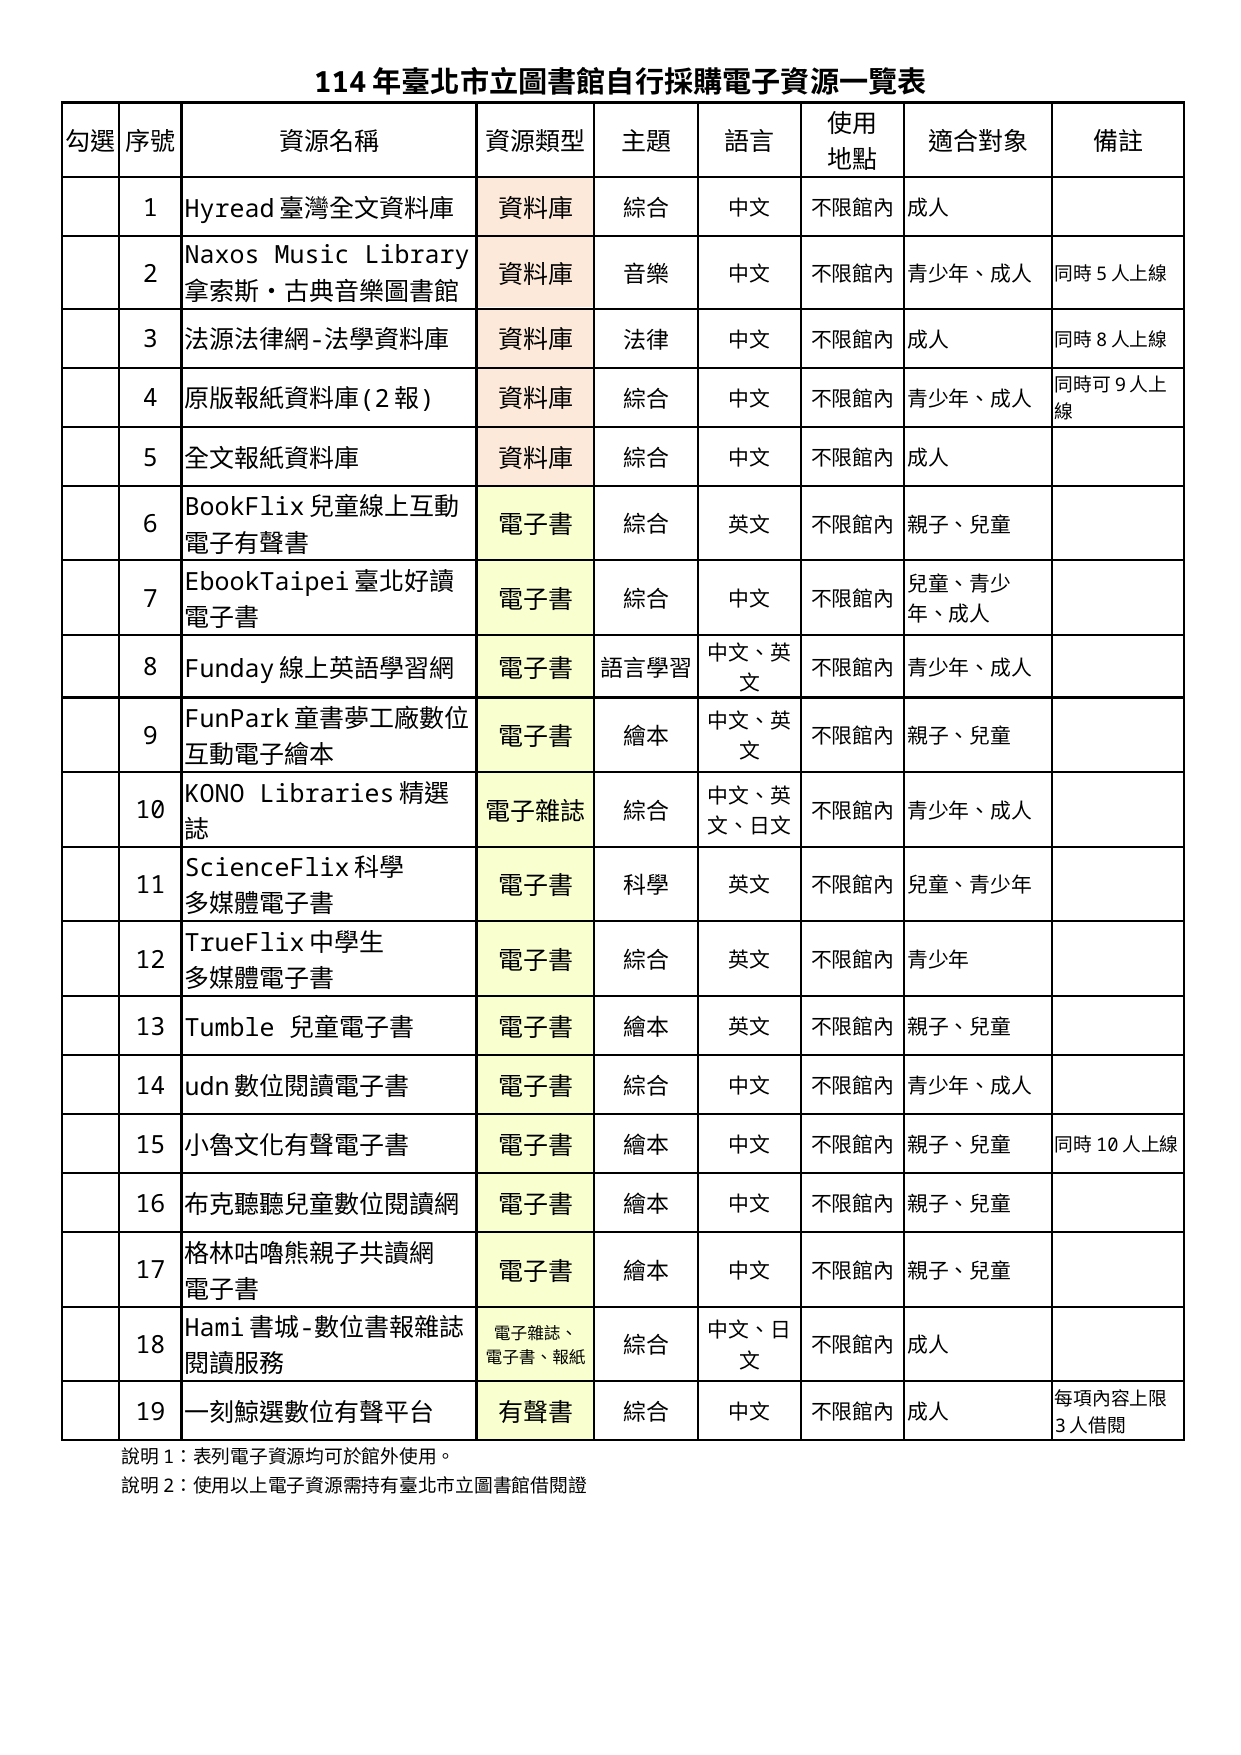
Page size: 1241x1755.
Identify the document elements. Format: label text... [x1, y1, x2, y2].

table_cell TrueFlix中學生 多媒體電子書 [183, 922, 475, 995]
table_cell 4 [120, 369, 180, 426]
table_cell 3 [120, 310, 180, 367]
table_cell 說明2：使用以上電子資源需持有臺北市立圖書館借閱證 [119, 1470, 1184, 1498]
table_cell 6 [120, 487, 180, 559]
table_header 適合對象 [905, 104, 1051, 176]
text 114年臺北市立圖書館自行採購電子資源一覽表 [59, 59, 1181, 101]
table_cell 10 [120, 773, 180, 846]
table_cell [63, 773, 118, 846]
table_cell 親子、兒童 [905, 1233, 1051, 1306]
table_cell [63, 310, 118, 367]
table_cell 兒童、青少年 [905, 848, 1051, 920]
table_cell 綜合 [595, 1056, 697, 1113]
table_cell udn數位閱讀電子書 [183, 1056, 475, 1113]
table_cell 親子、兒童 [905, 1115, 1051, 1172]
table_cell 14 [120, 1056, 180, 1113]
table_cell 英文 [699, 997, 800, 1054]
table_cell 不限館內 [802, 997, 903, 1054]
table_cell [63, 636, 118, 696]
table_cell 說明1：表列電子資源均可於館外使用。 [119, 1441, 1184, 1470]
table_cell 中文 [699, 178, 800, 235]
table_cell 格林咕嚕熊親子共讀網 電子書 [183, 1233, 475, 1306]
table_cell [1053, 997, 1183, 1054]
table_cell 中文、英文 [699, 636, 800, 696]
table_cell [63, 1382, 118, 1439]
table_cell 同時5人上線 [1053, 237, 1183, 307]
table_cell [63, 1308, 118, 1380]
table_cell 7 [120, 561, 180, 634]
table_cell 17 [120, 1233, 180, 1306]
table_cell 不限館內 [802, 561, 903, 634]
table_cell 綜合 [595, 487, 697, 559]
table_cell 不限館內 [802, 922, 903, 995]
table_header 備註 [1053, 104, 1183, 176]
table_cell 15 [120, 1115, 180, 1172]
table_cell [1053, 1174, 1183, 1231]
table_cell [1053, 773, 1183, 846]
table_cell 資料庫 [478, 178, 593, 235]
table_cell 音樂 [595, 237, 697, 307]
table_cell [63, 997, 118, 1054]
table_cell 中文 [699, 237, 800, 307]
table_cell 不限館內 [802, 1382, 903, 1439]
table_header 語言 [699, 104, 800, 176]
table_cell 資料庫 [478, 237, 593, 307]
table_cell 綜合 [595, 922, 697, 995]
table_cell 19 [120, 1382, 180, 1439]
table_cell [63, 922, 118, 995]
table_cell 電子書 [478, 636, 593, 696]
table_cell 英文 [699, 848, 800, 920]
table_cell 電子書 [478, 1174, 593, 1231]
table_cell [1053, 848, 1183, 920]
table_cell Naxos Music Library 拿索斯‧古典音樂圖書館 [183, 237, 475, 307]
table_cell 同時8人上線 [1053, 310, 1183, 367]
table_cell [63, 487, 118, 559]
table_cell 中文 [699, 1233, 800, 1306]
table_cell 不限館內 [802, 636, 903, 696]
table_cell 電子書 [478, 848, 593, 920]
table_cell [63, 699, 118, 771]
table_cell 青少年、成人 [905, 636, 1051, 696]
table_cell 青少年、成人 [905, 1056, 1051, 1113]
table_cell 中文 [699, 369, 800, 426]
table_cell 不限館內 [802, 487, 903, 559]
table_header 序號 [120, 104, 180, 176]
table_cell 有聲書 [478, 1382, 593, 1439]
table_cell [63, 1174, 118, 1231]
table_cell 繪本 [595, 699, 697, 771]
table_cell 英文 [699, 487, 800, 559]
table_cell Funday線上英語學習網 [183, 636, 475, 696]
table_cell 親子、兒童 [905, 487, 1051, 559]
table_cell [63, 561, 118, 634]
table_cell 青少年、成人 [905, 773, 1051, 846]
table_cell 中文 [699, 561, 800, 634]
table_cell 法律 [595, 310, 697, 367]
table_cell 一刻鯨選數位有聲平台 [183, 1382, 475, 1439]
table_cell 不限館內 [802, 237, 903, 307]
table_cell Tumble 兒童電子書 [183, 997, 475, 1054]
table_cell 電子書 [478, 997, 593, 1054]
table_cell 中文、英文、日文 [699, 773, 800, 846]
table_cell 成人 [905, 428, 1051, 485]
table_cell 電子書 [478, 1115, 593, 1172]
table_cell [1053, 922, 1183, 995]
table_cell 電子書 [478, 487, 593, 559]
table_cell 不限館內 [802, 1056, 903, 1113]
table_cell 全文報紙資料庫 [183, 428, 475, 485]
table_cell 9 [120, 699, 180, 771]
table_cell 科學 [595, 848, 697, 920]
table_cell 中文 [699, 1174, 800, 1231]
table_cell 電子雜誌 [478, 773, 593, 846]
table_cell [1053, 178, 1183, 235]
table_cell 中文 [699, 428, 800, 485]
table_cell 電子書 [478, 1056, 593, 1113]
table_cell 繪本 [595, 1233, 697, 1306]
table_cell 不限館內 [802, 1174, 903, 1231]
table_header 使用 地點 [802, 104, 903, 176]
table_cell [1053, 1056, 1183, 1113]
table_cell 資料庫 [478, 369, 593, 426]
table_cell 18 [120, 1308, 180, 1380]
table_cell 不限館內 [802, 428, 903, 485]
table_cell 英文 [699, 922, 800, 995]
table_cell 電子雜誌、 電子書、報紙 [478, 1308, 593, 1380]
table_cell Hami書城-數位書報雜誌閱讀服務 [183, 1308, 475, 1380]
table_cell [1053, 699, 1183, 771]
table_cell 12 [120, 922, 180, 995]
table_cell 5 [120, 428, 180, 485]
table_cell [1053, 428, 1183, 485]
table_cell 親子、兒童 [905, 699, 1051, 771]
table_cell 成人 [905, 310, 1051, 367]
table_cell [63, 1115, 118, 1172]
table_cell 同時可9人上線 [1053, 369, 1183, 426]
table_cell 青少年 [905, 922, 1051, 995]
table_cell 兒童、青少年、成人 [905, 561, 1051, 634]
table_header 資源類型 [478, 104, 593, 176]
table_cell 綜合 [595, 773, 697, 846]
table_cell 不限館內 [802, 848, 903, 920]
table_cell 布克聽聽兒童數位閱讀網 [183, 1174, 475, 1231]
table_cell 不限館內 [802, 1115, 903, 1172]
table_cell [1053, 1308, 1183, 1380]
table_cell 中文、英文 [699, 699, 800, 771]
table_cell [63, 1056, 118, 1113]
table_cell 法源法律網-法學資料庫 [183, 310, 475, 367]
table_cell [63, 848, 118, 920]
table_cell [59, 1470, 119, 1498]
table_cell 電子書 [478, 699, 593, 771]
table_cell 小魯文化有聲電子書 [183, 1115, 475, 1172]
table_cell 成人 [905, 1308, 1051, 1380]
table_cell [63, 1233, 118, 1306]
table_cell BookFlix兒童線上互動電子有聲書 [183, 487, 475, 559]
table_cell [59, 1439, 119, 1470]
table_cell 中文 [699, 1382, 800, 1439]
table_cell 成人 [905, 178, 1051, 235]
table_cell 成人 [905, 1382, 1051, 1439]
table_cell 中文 [699, 310, 800, 367]
table_cell 1 [120, 178, 180, 235]
table_cell 語言學習 [595, 636, 697, 696]
table_header 資源名稱 [183, 104, 475, 176]
table_cell 中文 [699, 1056, 800, 1113]
table_cell 每項內容上限3人借閱 [1053, 1382, 1183, 1439]
table_cell 綜合 [595, 178, 697, 235]
table_cell 資料庫 [478, 428, 593, 485]
table_cell 綜合 [595, 1382, 697, 1439]
table_cell 不限館內 [802, 1233, 903, 1306]
table_cell 同時10人上線 [1053, 1115, 1183, 1172]
table_cell [63, 428, 118, 485]
table_cell [1053, 561, 1183, 634]
table_cell 綜合 [595, 369, 697, 426]
table_cell 不限館內 [802, 178, 903, 235]
table_cell 不限館內 [802, 310, 903, 367]
table_header 勾選 [63, 104, 118, 176]
table_cell FunPark童書夢工廠數位互動電子繪本 [183, 699, 475, 771]
table_cell 8 [120, 636, 180, 696]
table_cell 綜合 [595, 561, 697, 634]
table_cell 電子書 [478, 561, 593, 634]
table_cell KONO Libraries精選誌 [183, 773, 475, 846]
table_cell 繪本 [595, 997, 697, 1054]
table_cell ScienceFlix科學 多媒體電子書 [183, 848, 475, 920]
table_cell 中文 [699, 1115, 800, 1172]
table_cell 不限館內 [802, 773, 903, 846]
table_cell 親子、兒童 [905, 1174, 1051, 1231]
table_cell 中文、日文 [699, 1308, 800, 1380]
table_cell 綜合 [595, 428, 697, 485]
table_cell [1053, 636, 1183, 696]
table_cell Hyread臺灣全文資料庫 [183, 178, 475, 235]
table_cell 繪本 [595, 1174, 697, 1231]
table_header 主題 [595, 104, 697, 176]
table_cell 綜合 [595, 1308, 697, 1380]
table_cell 電子書 [478, 922, 593, 995]
table_cell 不限館內 [802, 699, 903, 771]
table_cell 不限館內 [802, 369, 903, 426]
table_cell 不限館內 [802, 1308, 903, 1380]
table_cell 親子、兒童 [905, 997, 1051, 1054]
table_cell 2 [120, 237, 180, 307]
table_cell [63, 178, 118, 235]
table_cell 青少年、成人 [905, 237, 1051, 307]
table_cell [1053, 1233, 1183, 1306]
table_cell 資料庫 [478, 310, 593, 367]
table_cell 繪本 [595, 1115, 697, 1172]
table_cell [63, 369, 118, 426]
table_cell 13 [120, 997, 180, 1054]
table_cell 11 [120, 848, 180, 920]
table_cell EbookTaipei臺北好讀 電子書 [183, 561, 475, 634]
table_cell 電子書 [478, 1233, 593, 1306]
table_cell 青少年、成人 [905, 369, 1051, 426]
table_cell 原版報紙資料庫(2報) [183, 369, 475, 426]
table_cell [1053, 487, 1183, 559]
table_cell [63, 237, 118, 307]
table_cell 16 [120, 1174, 180, 1231]
